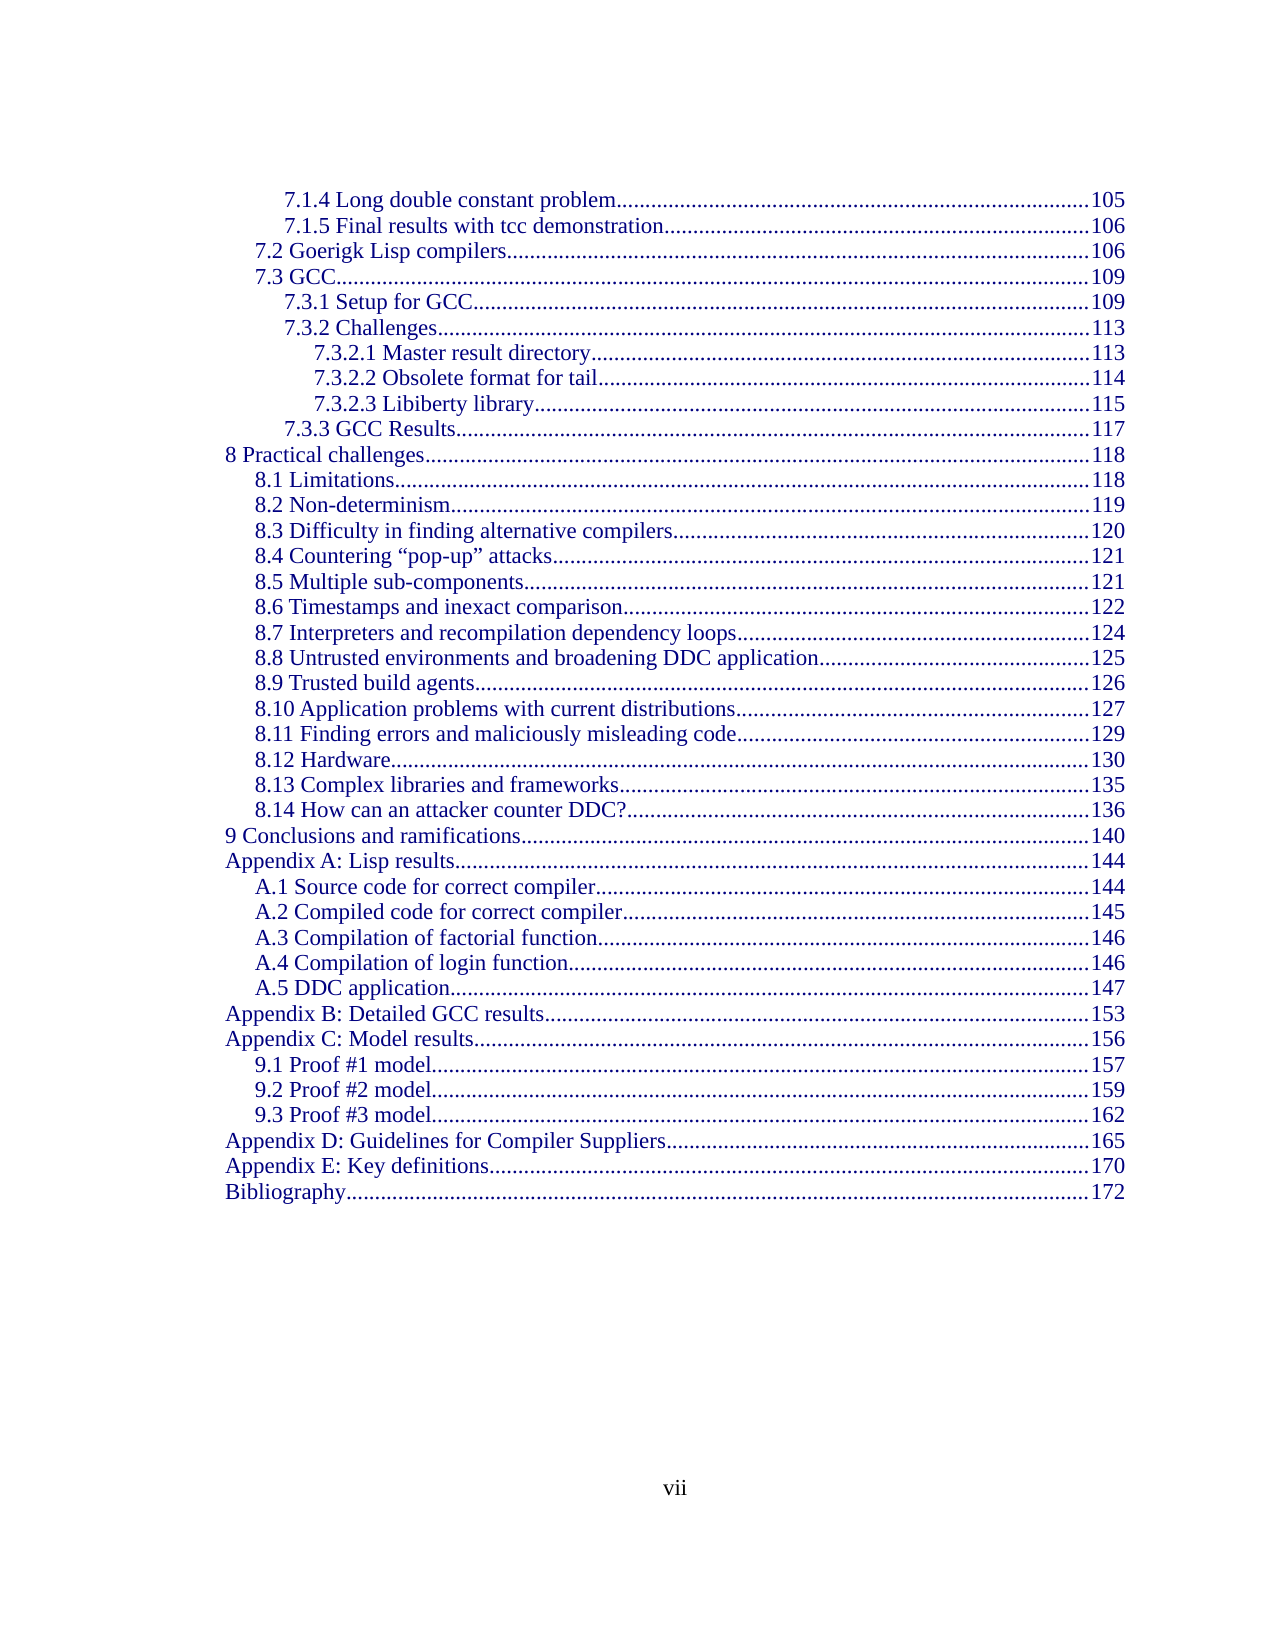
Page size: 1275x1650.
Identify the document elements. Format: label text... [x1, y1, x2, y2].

text Appendix D: Guidelines for Compiler Suppliers 165 [225, 1128, 1125, 1153]
text Bibliography 172 [225, 1179, 1125, 1204]
text 7.3 GCC 109 [254, 264, 1125, 289]
text 8.13 Complex libraries and frameworks 135 [254, 772, 1125, 797]
text 8 Practical challenges 118 [225, 442, 1125, 467]
text 8.9 Trusted build agents 126 [254, 670, 1125, 696]
text 8.8 Untrusted environments and broadening DDC application 125 [254, 645, 1125, 670]
text 8.6 Timestamps and inexact comparison 122 [254, 594, 1125, 619]
text A.2 Compiled code for correct compiler 145 [254, 899, 1125, 924]
text 7.3.2.3 Libiberty library 115 [313, 391, 1125, 416]
text 7.3.2.2 Obsolete format for tail 114 [313, 365, 1125, 391]
text 8.5 Multiple sub-components 121 [254, 569, 1125, 594]
text 9 Conclusions and ramifications 140 [225, 823, 1125, 848]
text A.5 DDC application 147 [254, 975, 1125, 1001]
text 8.1 Limitations 118 [254, 467, 1125, 492]
text A.4 Compilation of login function 146 [254, 950, 1125, 975]
text A.1 Source code for correct compiler 144 [254, 874, 1125, 899]
text 8.14 How can an attacker counter DDC? 136 [254, 797, 1125, 823]
text 7.1.4 Long double constant problem 105 [284, 187, 1125, 213]
text 8.3 Difficulty in finding alternative compilers 120 [254, 518, 1125, 543]
text 8.11 Finding errors and maliciously misleading code 129 [254, 721, 1125, 747]
text 7.3.1 Setup for GCC 109 [284, 289, 1125, 314]
text Appendix A: Lisp results 144 [225, 848, 1125, 874]
text 7.3.3 GCC Results 117 [284, 416, 1125, 442]
text 7.1.5 Final results with tcc demonstration 106 [284, 213, 1125, 238]
text Appendix E: Key definitions 170 [225, 1153, 1125, 1179]
text 7.3.2 Challenges 113 [284, 314, 1125, 340]
text 8.2 Non-determinism 119 [254, 492, 1125, 518]
text 9.3 Proof #3 model 162 [254, 1102, 1125, 1128]
text 8.12 Hardware 130 [254, 747, 1125, 772]
text 7.2 Goerigk Lisp compilers 106 [254, 238, 1125, 264]
text Appendix C: Model results 156 [225, 1026, 1125, 1052]
text Appendix B: Detailed GCC results 153 [225, 1001, 1125, 1026]
text 8.7 Interpreters and recompilation dependency loops 124 [254, 619, 1125, 645]
text 9.2 Proof #2 model 159 [254, 1077, 1125, 1102]
text 8.10 Application problems with current distributions 127 [254, 696, 1125, 721]
text A.3 Compilation of factorial function 146 [254, 924, 1125, 950]
text 7.3.2.1 Master result directory 113 [313, 340, 1125, 365]
text 8.4 Countering “pop-up” attacks 121 [254, 543, 1125, 569]
text 9.1 Proof #1 model 157 [254, 1052, 1125, 1077]
